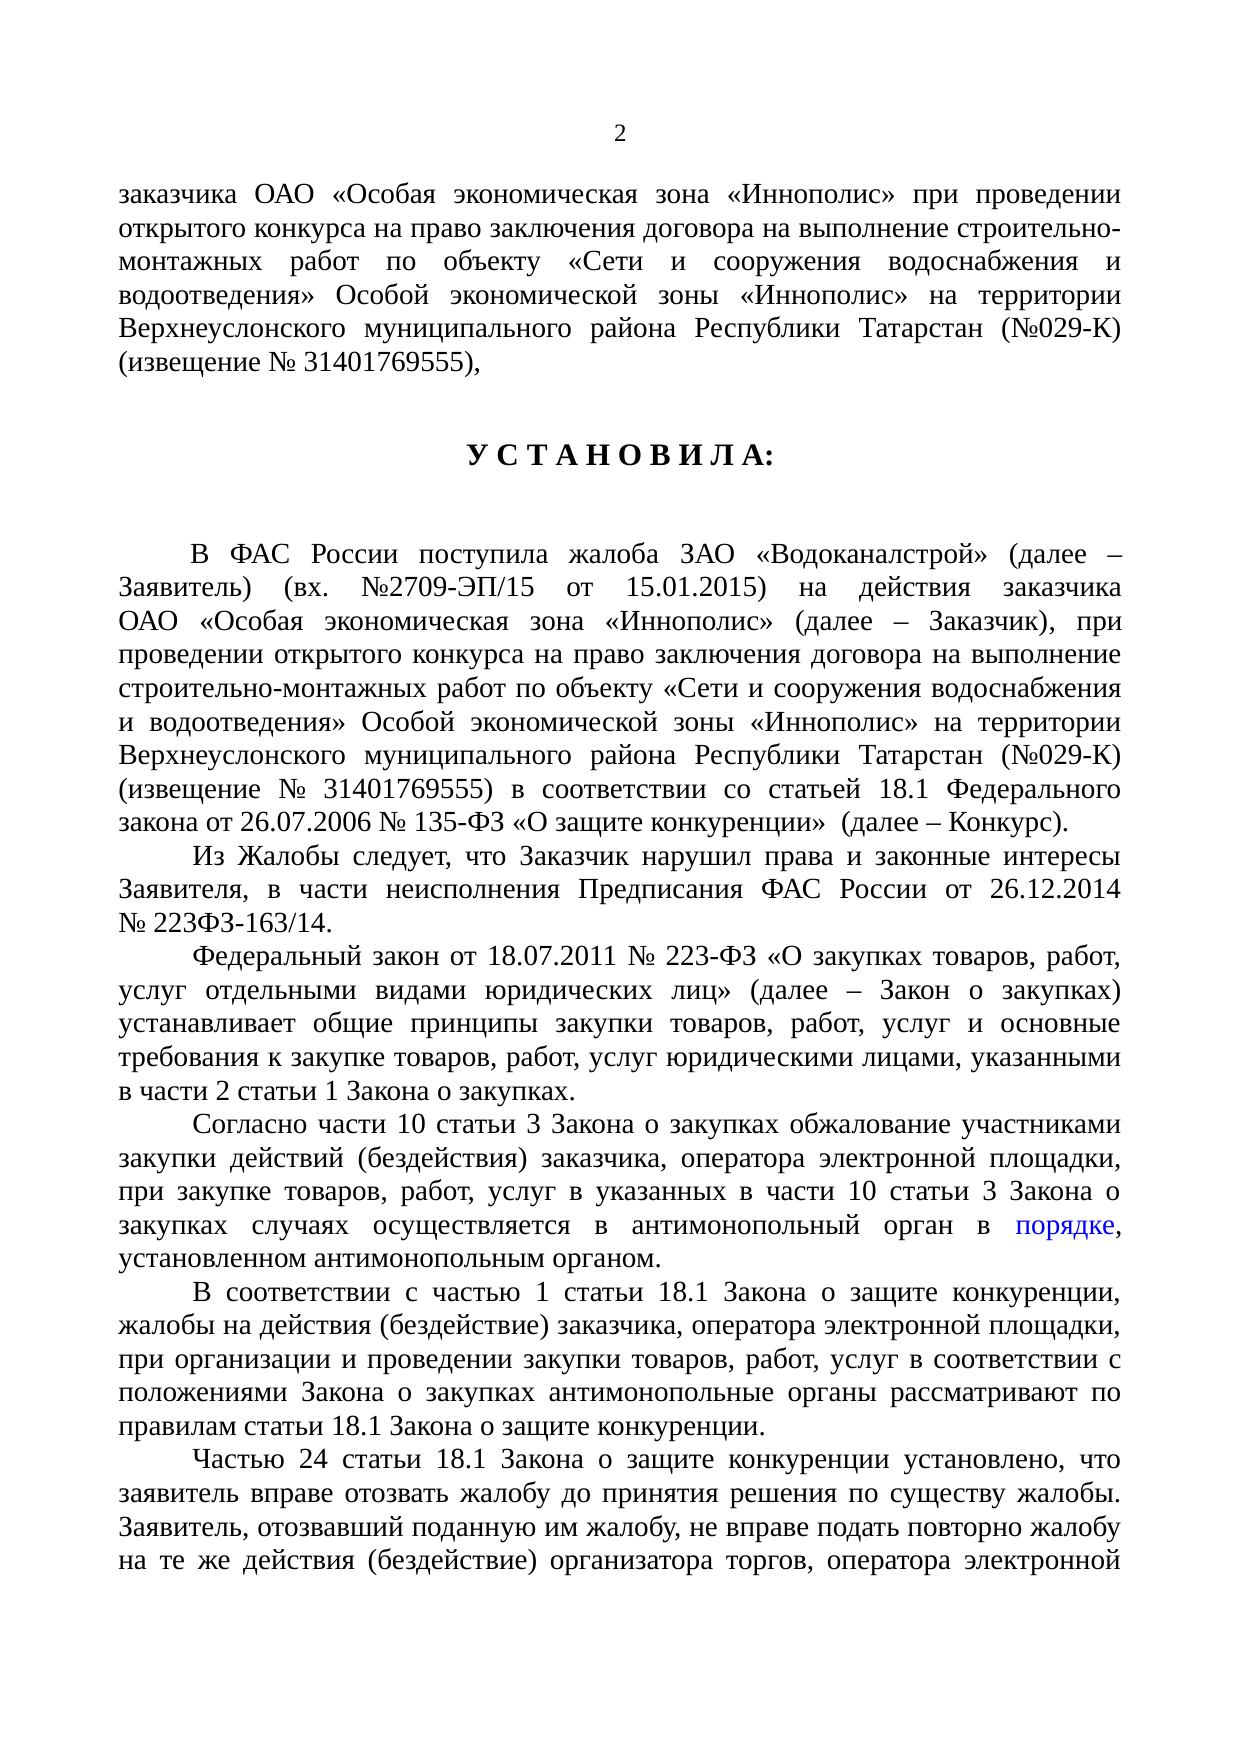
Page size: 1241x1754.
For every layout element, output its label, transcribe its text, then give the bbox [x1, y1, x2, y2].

text Из Жалобы следует, что Заказчик нарушил права и законные интересы Заявителя, в части неисполнения Предписания ФАС России от 26.12.2014 № 223ФЗ-163/14. [118, 838, 1122, 938]
text Частью 24 статьи 18.1 Закона о защите конкуренции установлено, что заявитель вправе отозвать жалобу до принятия решения по существу жалобы. Заявитель, отозвавший поданную им жалобу, не вправе подать повторно жалобу на те же действия (бездействие) организатора торгов, оператора электронной [118, 1442, 1122, 1576]
text заказчика ОАО «Особая экономическая зона «Иннополис» при проведении открытого конкурса на право заключения договора на выполнение строительно-монтажных работ по объекту «Сети и сооружения водоснабжения и водоотведения» Особой экономической зоны «Иннополис» на территории Верхнеуслонского муниципального района Республики Татарстан (№029-К) (извещение № 31401769555), [118, 176, 1122, 378]
text У С Т А Н О В И Л А: [118, 436, 1122, 472]
text Федеральный закон от 18.07.2011 № 223-ФЗ «О закупках товаров, работ, услуг отдельными видами юридических лиц» (далее – Закон о закупках) устанавливает общие принципы закупки товаров, работ, услуг и основные требования к закупке товаров, работ, услуг юридическими лицами, указанными в части 2 статьи 1 Закона о закупках. [118, 938, 1122, 1106]
text В соответствии с частью 1 статьи 18.1 Закона о защите конкуренции, жалобы на действия (бездействие) заказчика, оператора электронной площадки, при организации и проведении закупки товаров, работ, услуг в соответствии с положениями Закона о закупках антимонопольные органы рассматривают по правилам статьи 18.1 Закона о защите конкуренции. [118, 1274, 1122, 1442]
text В ФАС России поступила жалоба ЗАО «Водоканалстрой» (далее – Заявитель) (вх. №2709-ЭП/15 от 15.01.2015) на действия заказчика ОАО «Особая экономическая зона «Иннополис» (далее – Заказчик), при проведении открытого конкурса на право заключения договора на выполнение строительно-монтажных работ по объекту «Сети и сооружения водоснабжения и водоотведения» Особой экономической зоны «Иннополис» на территории Верхнеуслонского муниципального района Республики Татарстан (№029-К) (извещение № 31401769555) в соответствии со статьей 18.1 Федерального закона от 26.07.2006 № 135-ФЗ «О защите конкуренции» (далее – Конкурс). [118, 536, 1122, 838]
text Согласно части 10 статьи 3 Закона о закупках обжалование участниками закупки действий (бездействия) заказчика, оператора электронной площадки, при закупке товаров, работ, услуг в указанных в части 10 статьи 3 Закона о закупках случаях осуществляется в антимонопольный орган в порядке, установленном антимонопольным органом. [118, 1106, 1122, 1274]
